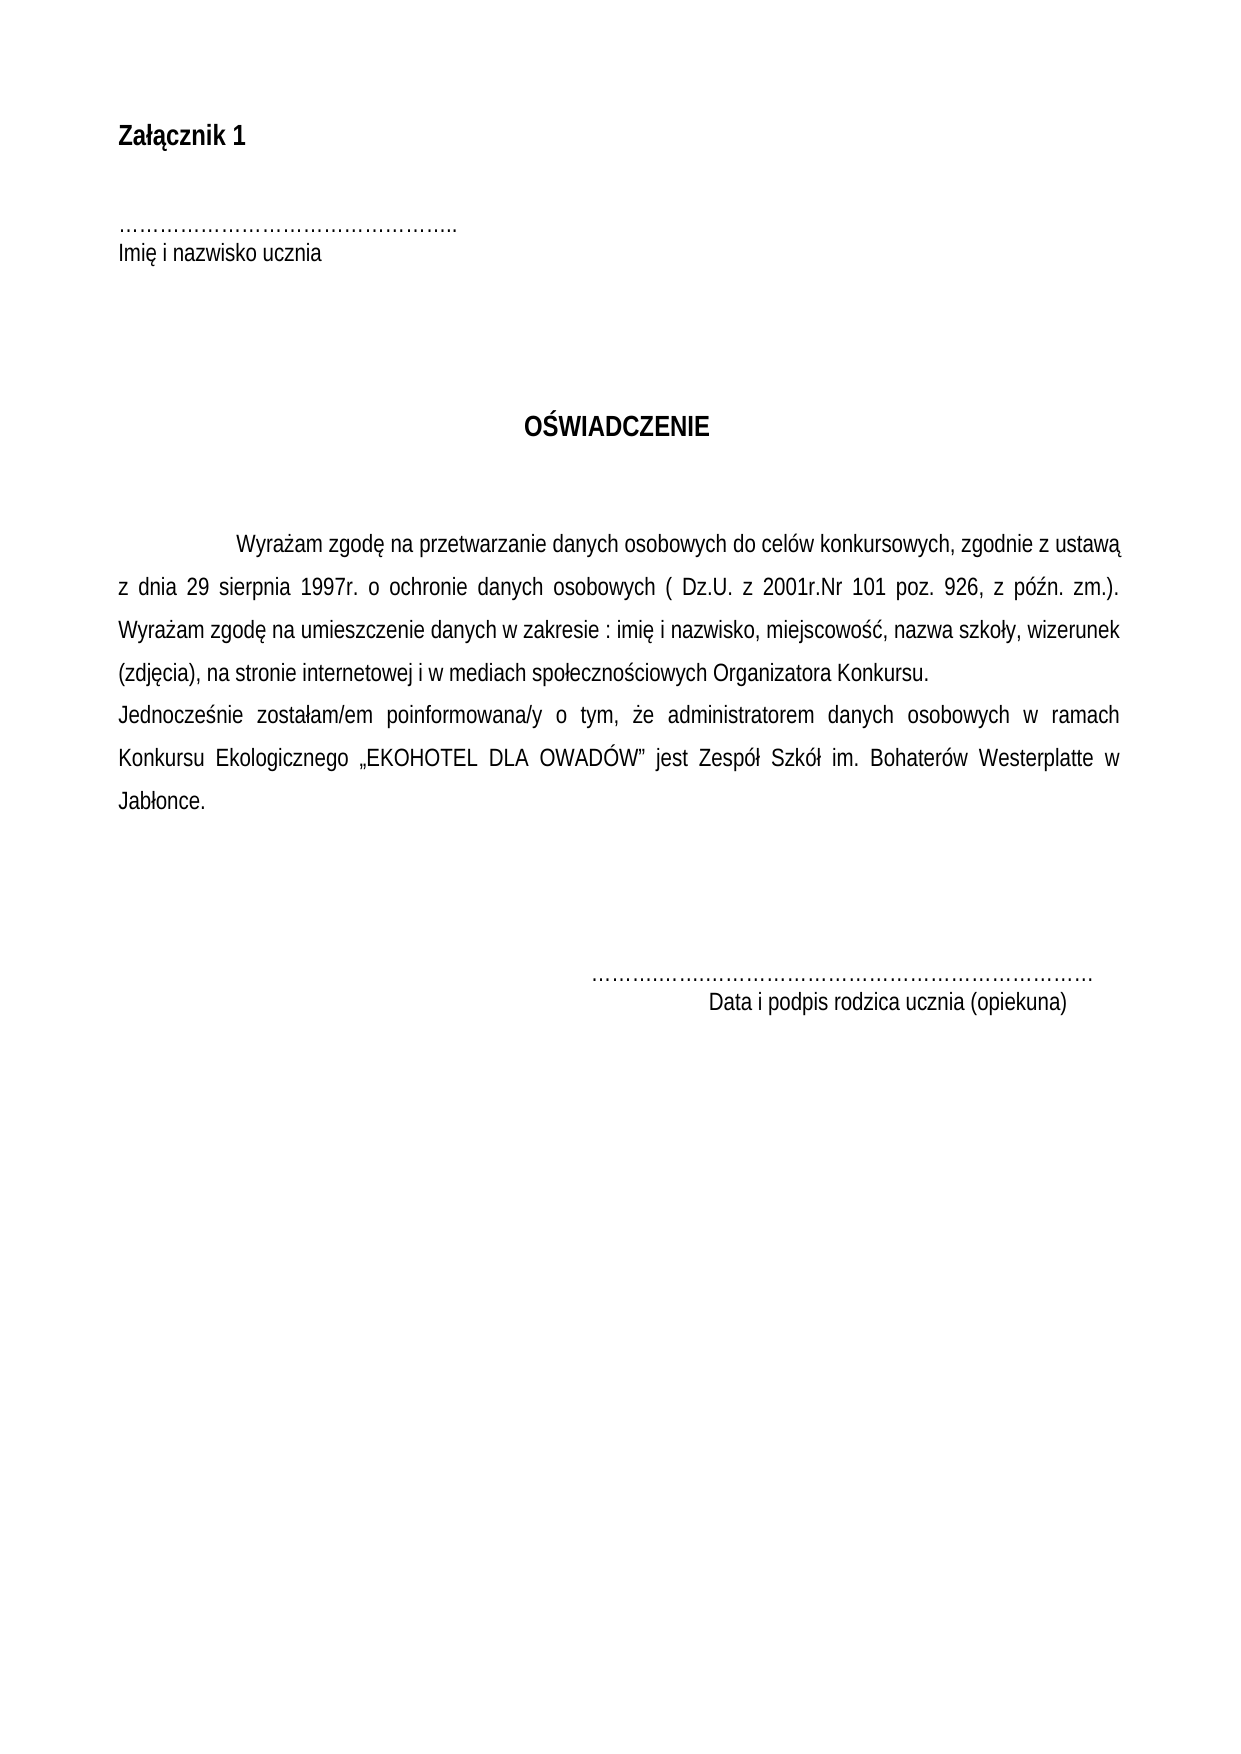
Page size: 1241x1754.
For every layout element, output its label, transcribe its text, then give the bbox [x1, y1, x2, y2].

text Data i podpis rodzica ucznia (opiekuna) [118, 987, 1122, 1015]
text Załącznik 1 [118, 118, 1122, 152]
text OŚWIADCZENIE [118, 409, 1122, 443]
text ……….…….………………………………………………… [118, 958, 1122, 987]
text Imię i nazwisko ucznia [118, 237, 1122, 266]
text Jednocześnie zostałam/em poinformowana/y o tym, że administratorem danych osobowych w ramach Konkursu Ekologicznego „EKOHOTEL DLA OWADÓW” jest Zespół Szkół im. Bohaterów Westerplatte w Jabłonce. [118, 700, 1122, 815]
text ………………………………………….. [118, 209, 1122, 237]
text Wyrażam zgodę na przetwarzanie danych osobowych do celów konkursowych, zgodnie z ustawą z dnia 29 sierpnia 1997r. o ochronie danych osobowych ( Dz.U. z 2001r.Nr 101 poz. 926, z późn. zm.). Wyrażam zgodę na umieszczenie danych w zakresie : imię i nazwisko, miejscowość, nazwa szkoły, wizerunek (zdjęcia), na stronie internetowej i w mediach społecznościowych Organizatora Konkursu. [118, 529, 1122, 686]
